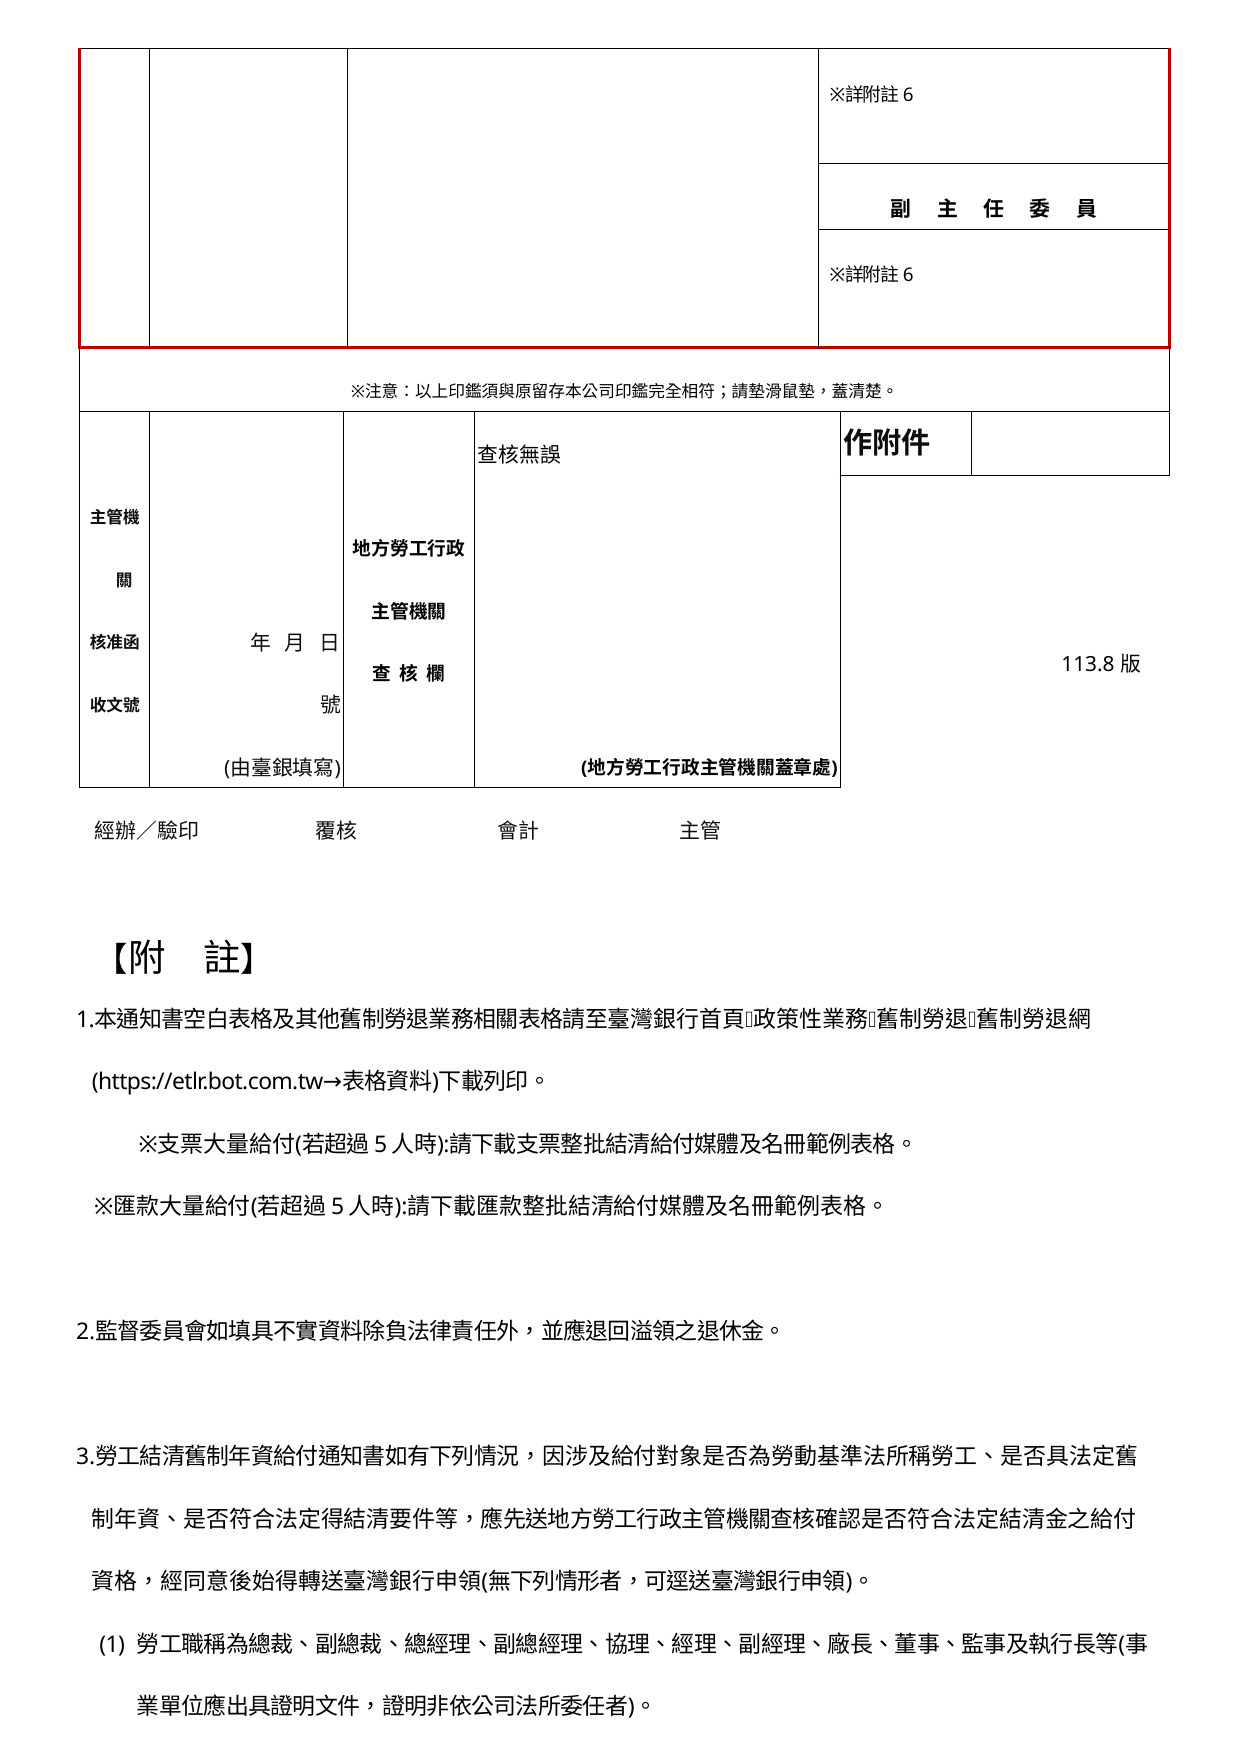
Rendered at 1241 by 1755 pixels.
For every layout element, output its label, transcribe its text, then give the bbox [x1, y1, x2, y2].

table_cell 年 月 日 號 (由臺銀填寫) [150, 412, 343, 787]
table_cell 主管機關 核准函 收文號 [80, 412, 149, 787]
text ※匯款大量給付(若超過5人時):請下載匯款整批結清給付媒體及名冊範例表格。 [88, 1163, 1152, 1226]
text 【附 註】 [94, 913, 1152, 976]
table_cell ※詳附註6 [819, 230, 1168, 346]
text 經辦∕驗印 覆核 會計 主管 [94, 788, 1152, 851]
table_cell [841, 476, 1169, 787]
table_cell 副 主 任 委 員 [819, 164, 1168, 228]
table_cell [972, 412, 1169, 475]
text 1.本通知書空白表格及其他舊制勞退業務相關表格請至臺灣銀行首頁政策性業務舊制勞退舊制勞退網 (https://etlr.bot.com.tw→表格資料)下載列印。 [76, 976, 1152, 1101]
text ※支票大量給付(若超過5人時):請下載支票整批結清給付媒體及名冊範例表格。 [88, 1101, 1152, 1163]
text 3.勞工結清舊制年資給付通知書如有下列情況，因涉及給付對象是否為勞動基準法所稱勞工、是否具法定舊制年資、是否符合法定得結清要件等，應先送地方勞工行政主管機關查核確認是否符合法定結清金之給付資格，經同意後始得轉送臺灣銀行申領(無下列情形者，可逕送臺灣銀行申領)。 [76, 1413, 1152, 1601]
text 2.監督委員會如填具不實資料除負法律責任外，並應退回溢領之退休金。 [76, 1288, 1152, 1351]
table_cell [150, 49, 347, 346]
table_cell ※注意：以上印鑑須與原留存本公司印鑑完全相符；請墊滑鼠墊，蓋清楚。 [80, 349, 1169, 411]
table_cell ※詳附註6 [819, 49, 1168, 163]
table_cell [348, 49, 818, 346]
table_cell 查核無誤 (地方勞工行政主管機關蓋章處) [475, 412, 840, 787]
list 勞工職稱為總裁、副總裁、總經理、副總經理、協理、經理、副經理、廠長、董事、監事及執行長等(事業單位應出具證明文件，證明非依公司法所委任者)。 [99, 1601, 1152, 1726]
table_cell 作附件 [841, 412, 971, 475]
table_cell 地方勞工行政 主管機關 查 核 欄 [344, 412, 474, 787]
table_cell [81, 49, 149, 346]
